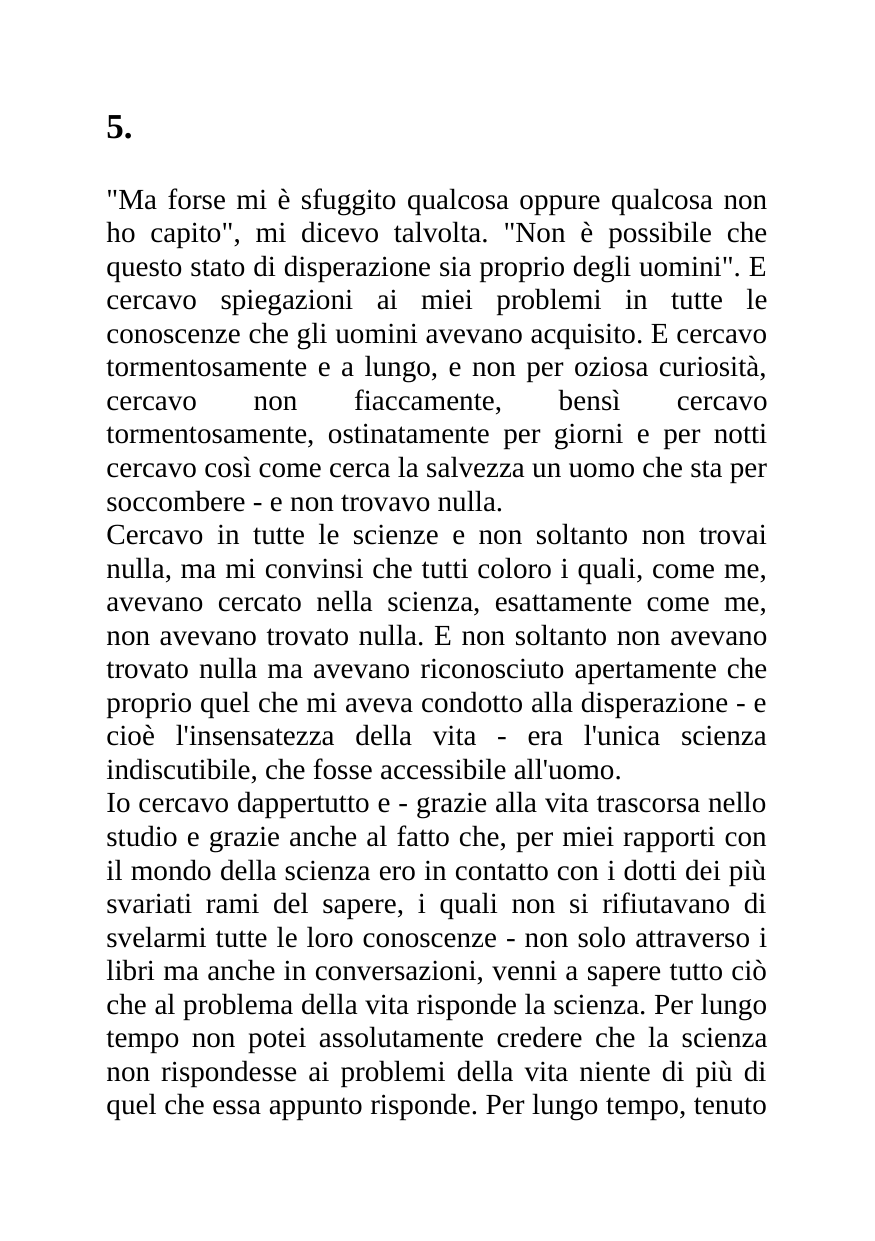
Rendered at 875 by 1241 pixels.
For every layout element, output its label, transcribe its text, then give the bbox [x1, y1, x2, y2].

text "Ma forse mi è sfuggito qualcosa oppure qualcosa non ho capito", mi dicevo talvolta. "Non è possibile che questo stato di disperazione sia proprio degli uomini". E cercavo spiegazioni ai miei problemi in tutte le conoscenze che gli uomini avevano acquisito. E cercavo tormentosamente e a lungo, e non per oziosa curiosità, cercavo non fiaccamente, bensì cercavo tormentosamente, ostinatamente per giorni e per notti cercavo così come cerca la salvezza un uomo che sta per soccombere - e non trovavo nulla. [106, 182, 768, 517]
subtitle 5. [106, 106, 768, 146]
text Io cercavo dappertutto e - grazie alla vita trascorsa nello studio e grazie anche al fatto che, per miei rapporti con il mondo della scienza ero in contatto con i dotti dei più svariati rami del sapere, i quali non si rifiutavano di svelarmi tutte le loro conoscenze - non solo attraverso i libri ma anche in conversazioni, venni a sapere tutto ciò che al problema della vita risponde la scienza. Per lungo tempo non potei assolutamente credere che la scienza non rispondesse ai problemi della vita niente di più di quel che essa appunto risponde. Per lungo tempo, tenuto [106, 786, 768, 1121]
text Cercavo in tutte le scienze e non soltanto non trovai nulla, ma mi convinsi che tutti coloro i quali, come me, avevano cercato nella scienza, esattamente come me, non avevano trovato nulla. E non soltanto non avevano trovato nulla ma avevano riconosciuto apertamente che proprio quel che mi aveva condotto alla disperazione - e cioè l'insensatezza della vita - era l'unica scienza indiscutibile, che fosse accessibile all'uomo. [106, 517, 768, 786]
